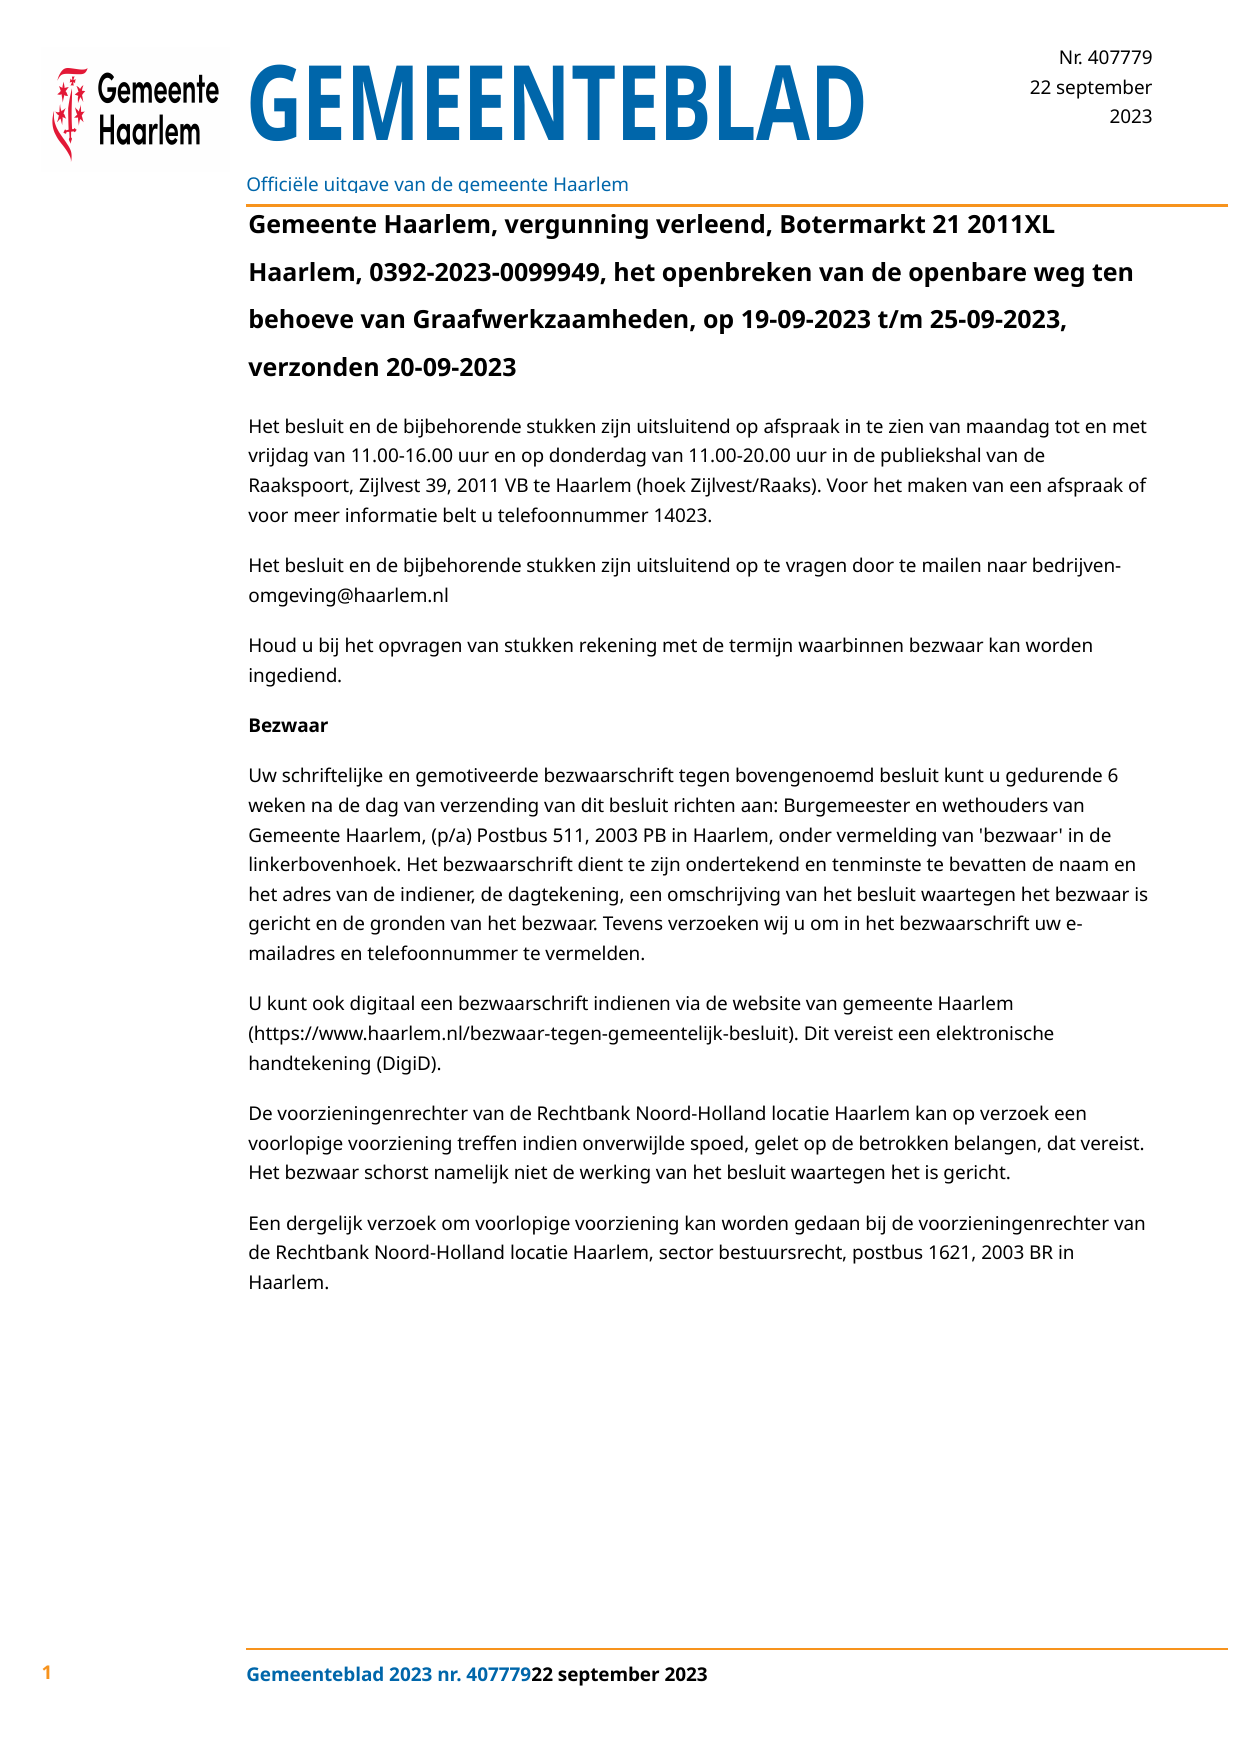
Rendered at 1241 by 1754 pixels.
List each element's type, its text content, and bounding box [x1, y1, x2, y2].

text U kunt ook digitaal een bezwaarschrift indienen via de website van gemeente Haarlem (https://www.haarlem.nl/bezwaar-tegen-gemeentelijk-besluit). Dit vereist een elektronische handtekening (DigiD). [248, 991, 1152, 1076]
picture [41, 47, 231, 172]
text Gemeente Haarlem, vergunning verleend, Botermarkt 21 2011XL Haarlem, 0392-2023-0099949, het openbreken van de openbare weg ten behoeve van Graafwerkzaamheden, op 19-09-2023 t/m 25-09-2023, verzonden 20-09-2023 [248, 207, 1152, 384]
text Uw schriftelijke en gemotiveerde bezwaarschrift tegen bovengenoemd besluit kunt u gedurende 6 weken na de dag van verzending van dit besluit richten aan: Burgemeester en wethouders van Gemeente Haarlem, (p/a) Postbus 511, 2003 PB in Haarlem, onder vermelding van 'bezwaar' in de linkerbovenhoek. Het bezwaarschrift dient te zijn ondertekend en tenminste te bevatten de naam en het adres van de indiener, de dagtekening, een omschrijving van het besluit waartegen het bezwaar is gericht en de gronden van het bezwaar. Tevens verzoeken wij u om in het bezwaarschrift uw e-mailadres en telefoonnummer te vermelden. [248, 763, 1152, 966]
text Het besluit en de bijbehorende stukken zijn uitsluitend op te vragen door te mailen naar bedrijven-omgeving@haarlem.nl [248, 552, 1152, 608]
text Bezwaar [248, 712, 1152, 738]
text Het besluit en de bijbehorende stukken zijn uitsluitend op afspraak in te zien van maandag tot en met vrijdag van 11.00-16.00 uur en op donderdag van 11.00-20.00 uur in de publiekshal van de Raakspoort, Zijlvest 39, 2011 VB te Haarlem (hoek Zijlvest/Raaks). Voor het maken van een afspraak of voor meer informatie belt u telefoonnummer 14023. [248, 413, 1152, 528]
text Een dergelijk verzoek om voorlopige voorziening kan worden gedaan bij de voorzieningenrechter van de Rechtbank Noord-Holland locatie Haarlem, sector bestuursrecht, postbus 1621, 2003 BR in Haarlem. [248, 1210, 1152, 1295]
text Houd u bij het opvragen van stukken rekening met de termijn waarbinnen bezwaar kan worden ingediend. [248, 632, 1152, 688]
text De voorzieningenrechter van de Rechtbank Noord-Holland locatie Haarlem kan op verzoek een voorlopige voorziening treffen indien onverwijlde spoed, gelet op de betrokken belangen, dat vereist. Het bezwaar schorst namelijk niet de werking van het besluit waartegen het is gericht. [248, 1100, 1152, 1185]
